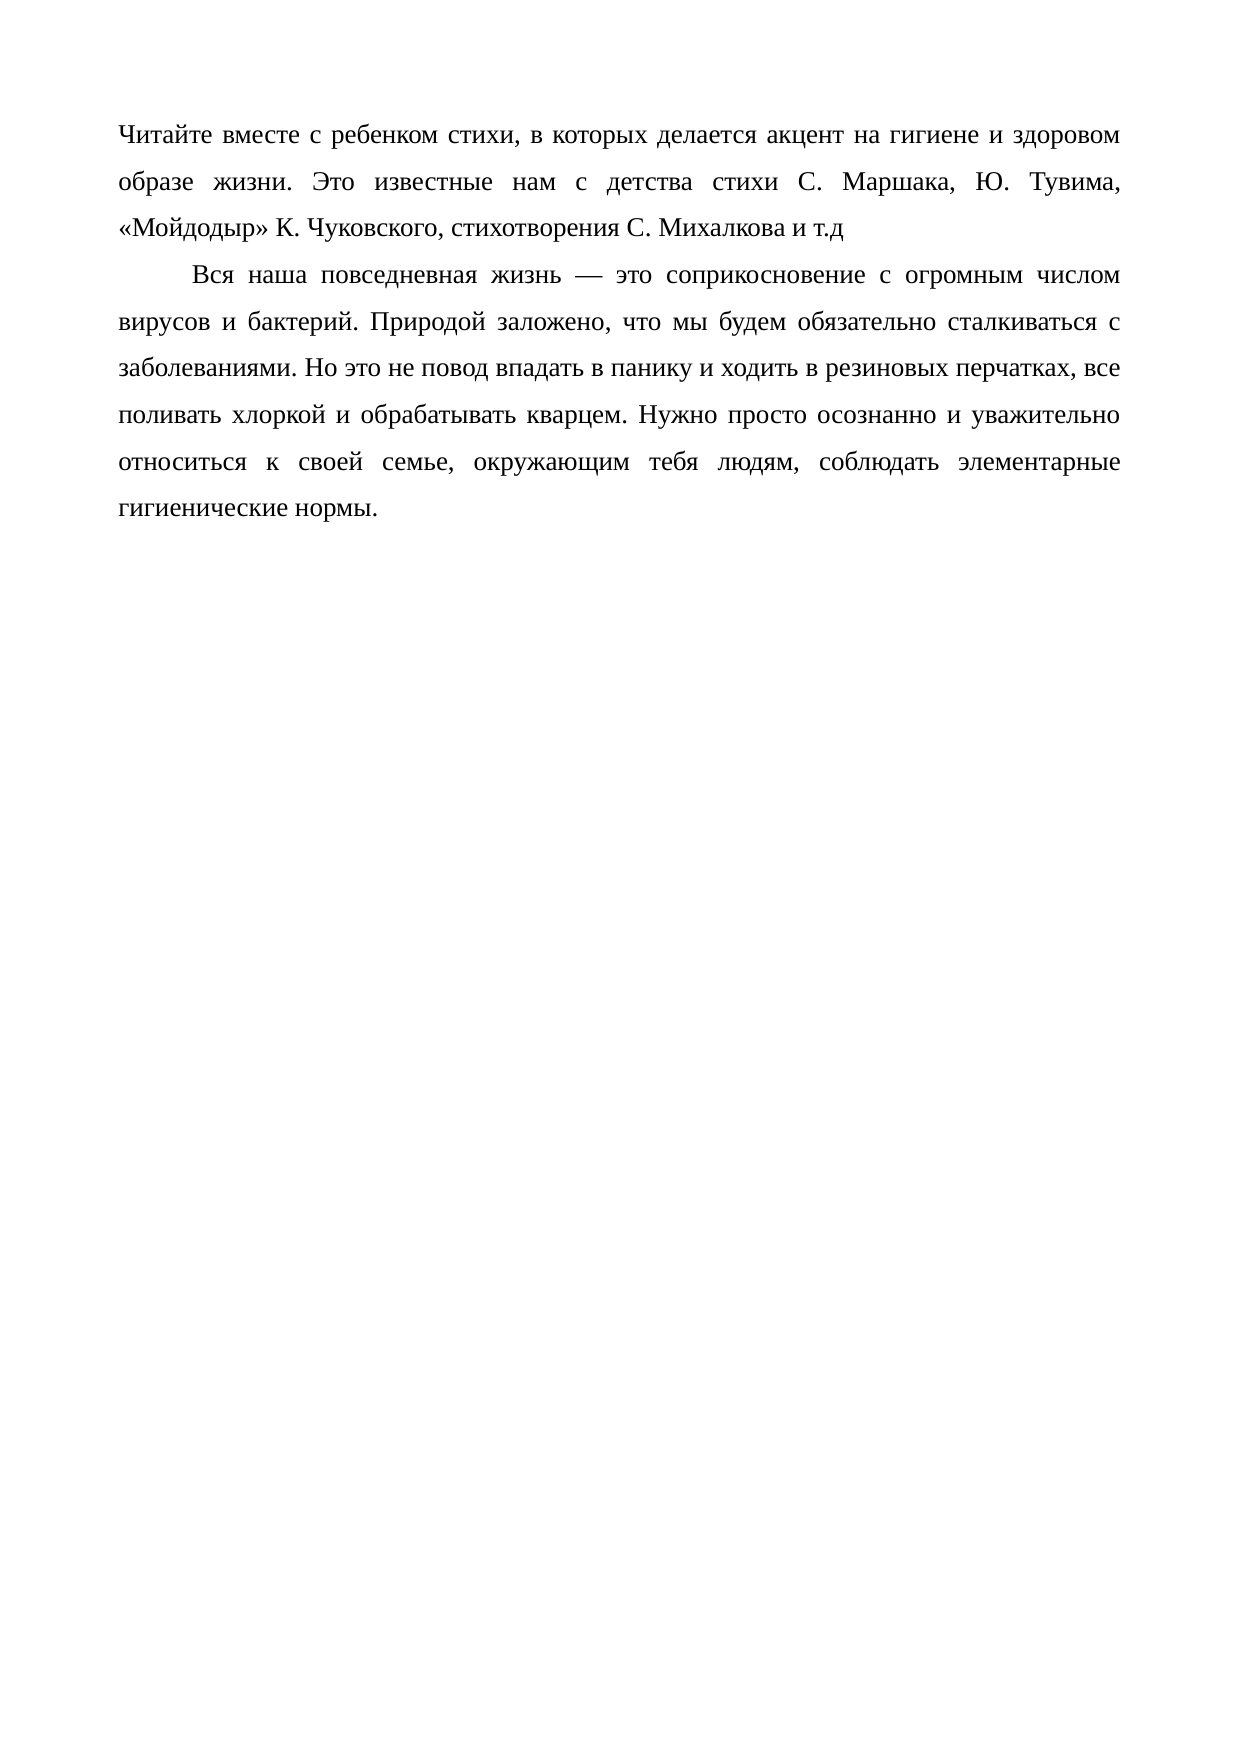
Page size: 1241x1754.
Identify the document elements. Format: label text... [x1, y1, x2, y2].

text Читайте вместе с ребенком стихи, в которых делается акцент на гигиене и здоровом образе жизни. Это известные нам с детства стихи С. Маршака, Ю. Тувима, «Мойдодыр» К. Чуковского, стихотворения С. Михалкова и т.д [118, 118, 1122, 243]
text Вся наша повседневная жизнь — это соприкосновение с огромным числом вирусов и бактерий. Природой заложено, что мы будем обязательно сталкиваться с заболеваниями. Но это не повод впадать в панику и ходить в резиновых перчатках, все поливать хлоркой и обрабатывать кварцем. Нужно просто осознанно и уважительно относиться к своей семье, окружающим тебя людям, соблюдать элементарные гигиенические нормы. [118, 258, 1122, 523]
